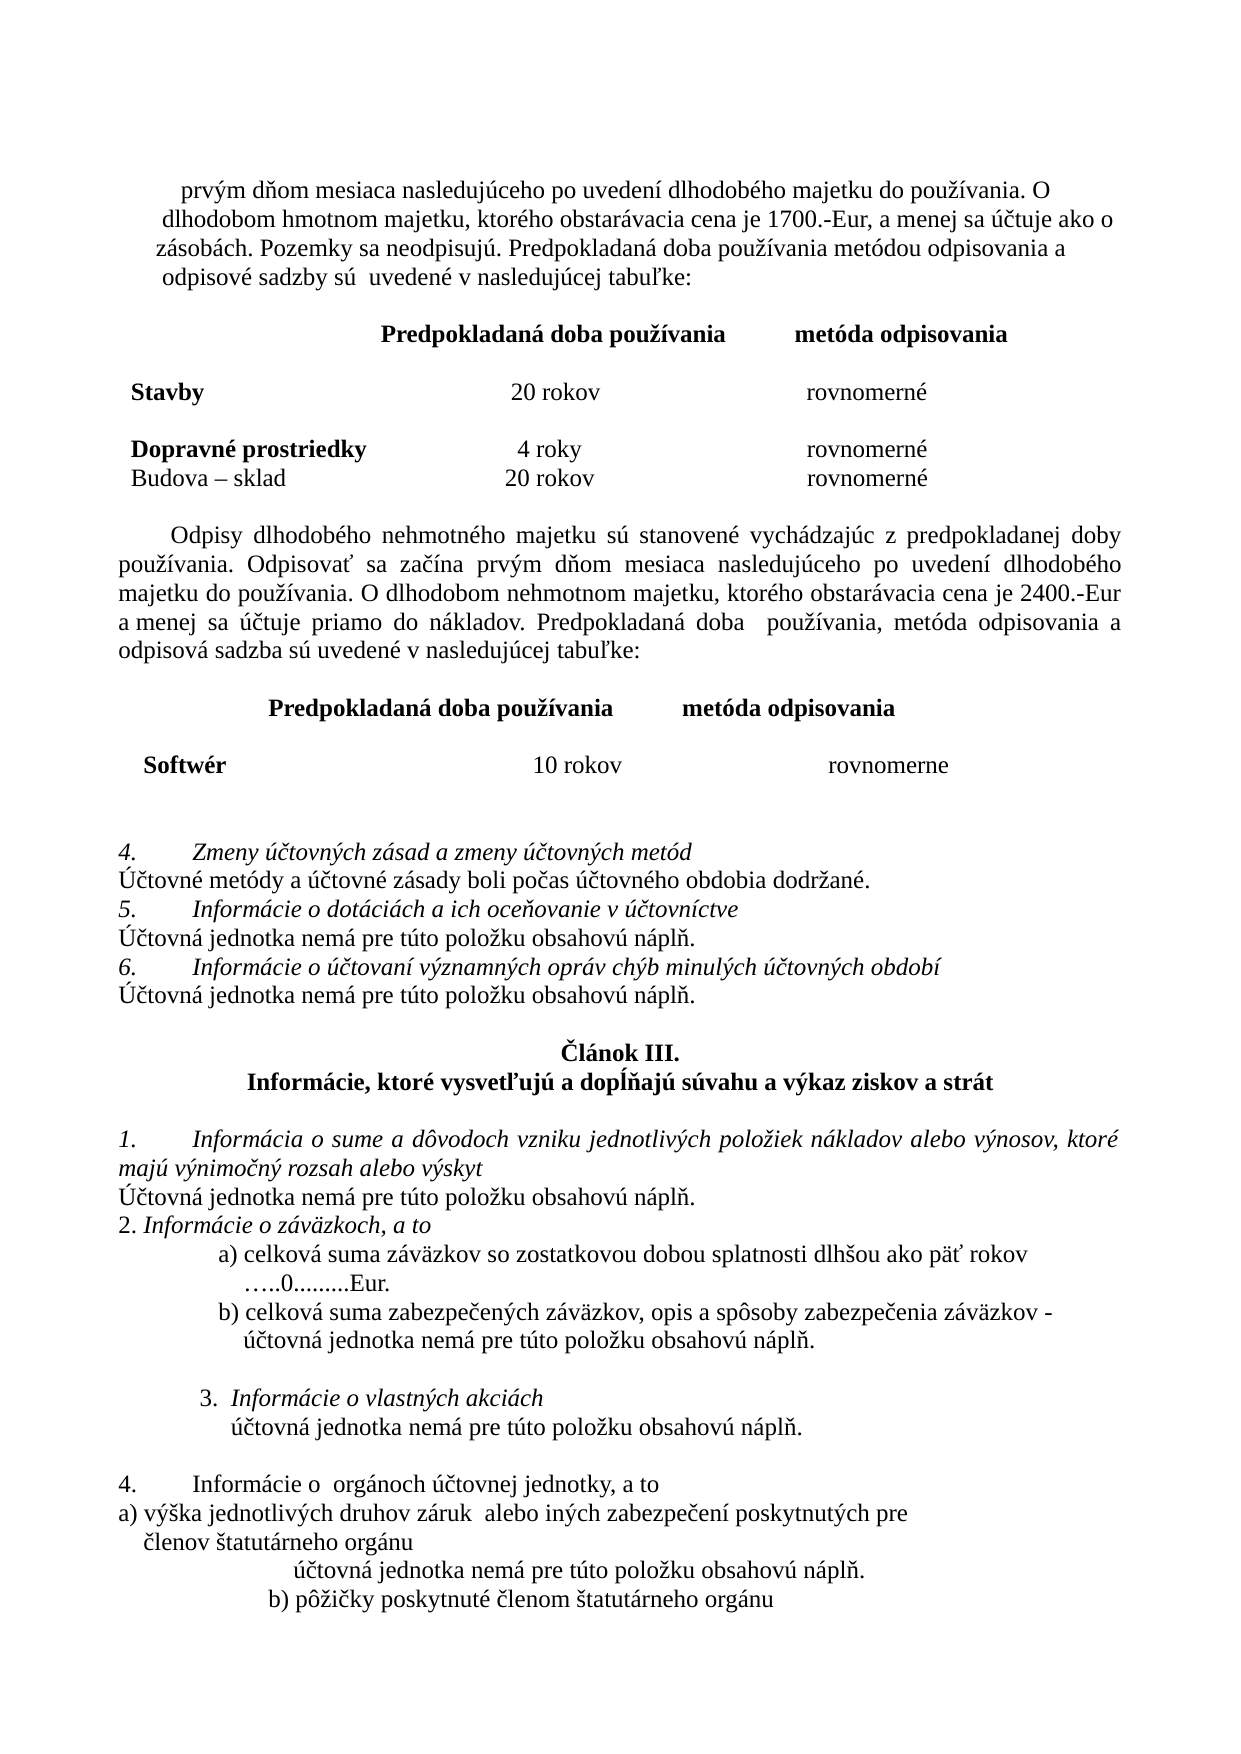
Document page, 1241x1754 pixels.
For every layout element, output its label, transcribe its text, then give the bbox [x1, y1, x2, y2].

text účtovná jednotka nemá pre túto položku obsahovú náplň. [118, 1556, 1122, 1584]
list Informácie o orgánoch účtovnej jednotky, a to [118, 1469, 1122, 1498]
text Odpisy dlhodobého nehmotného majetku sú stanovené vychádzajúc z predpokladanej doby používania. Odpisovať sa začína prvým dňom mesiaca nasledujúceho po uvedení dlhodobého majetku do používania. O dlhodobom nehmotnom majetku, ktorého obstarávacia cena je 2400.-Eur a menej sa účtuje priamo do nákladov. Predpokladaná doba používania, metóda odpisovania a odpisová sadzba sú uvedené v nasledujúcej tabuľke: [118, 521, 1122, 664]
list Zmeny účtovných zásad a zmeny účtovných metód [118, 837, 1122, 866]
text b) celková suma zabezpečených záväzkov, opis a spôsoby zabezpečenia záväzkov - [118, 1297, 1122, 1326]
text 2. Informácie o záväzkoch, a to [118, 1211, 1122, 1239]
list Informácia o sume a dôvodoch vzniku jednotlivých položiek nákladov alebo výnosov, ktoré majú výnimočný rozsah alebo výskyt [118, 1124, 1122, 1182]
text odpisové sadzby sú uvedené v nasledujúcej tabuľke: [118, 262, 1122, 291]
text Účtovná jednotka nemá pre túto položku obsahovú náplň. [118, 1182, 1122, 1211]
text dlhodobom hmotnom majetku, ktorého obstarávacia cena je 1700.-Eur, a menej sa účtuje ako o [118, 204, 1122, 233]
text prvým dňom mesiaca nasledujúceho po uvedení dlhodobého majetku do používania. O [118, 176, 1122, 204]
text Informácie, ktoré vysvetľujú a dopĺňajú súvahu a výkaz ziskov a strát [118, 1067, 1122, 1096]
text Budova – sklad 20 rokov rovnomerné [118, 463, 1122, 492]
text Softwér 10 rokov rovnomerne [118, 751, 1122, 779]
text účtovná jednotka nemá pre túto položku obsahovú náplň. [118, 1412, 1122, 1441]
list Informácie o účtovaní významných opráv chýb minulých účtovných období [118, 952, 1122, 981]
text Predpokladaná doba používania metóda odpisovania [118, 693, 1122, 722]
text Dopravné prostriedky 4 roky rovnomerné [118, 434, 1122, 463]
text 3. Informácie o vlastných akciách [118, 1383, 1122, 1412]
text Článok III. [118, 1038, 1122, 1067]
text Účtovná jednotka nemá pre túto položku obsahovú náplň. [118, 923, 1122, 952]
text Stavby 20 rokov rovnomerné [118, 377, 1122, 406]
text a) celková suma záväzkov so zostatkovou dobou splatnosti dlhšou ako päť rokov [118, 1239, 1122, 1268]
text členov štatutárneho orgánu [118, 1527, 1122, 1556]
text zásobách. Pozemky sa neodpisujú. Predpokladaná doba používania metódou odpisovania a [118, 233, 1122, 262]
text Účtovná jednotka nemá pre túto položku obsahovú náplň. [118, 981, 1122, 1009]
text b) pôžičky poskytnuté členom štatutárneho orgánu [118, 1584, 1122, 1613]
text a) výška jednotlivých druhov záruk alebo iných zabezpečení poskytnutých pre [118, 1498, 1122, 1527]
text účtovná jednotka nemá pre túto položku obsahovú náplň. [118, 1326, 1122, 1354]
text …..0.........Eur. [118, 1268, 1122, 1297]
text Účtovné metódy a účtovné zásady boli počas účtovného obdobia dodržané. [118, 866, 1122, 894]
list Informácie o dotáciách a ich oceňovanie v účtovníctve [118, 894, 1122, 923]
text Predpokladaná doba používania metóda odpisovania [118, 319, 1122, 348]
